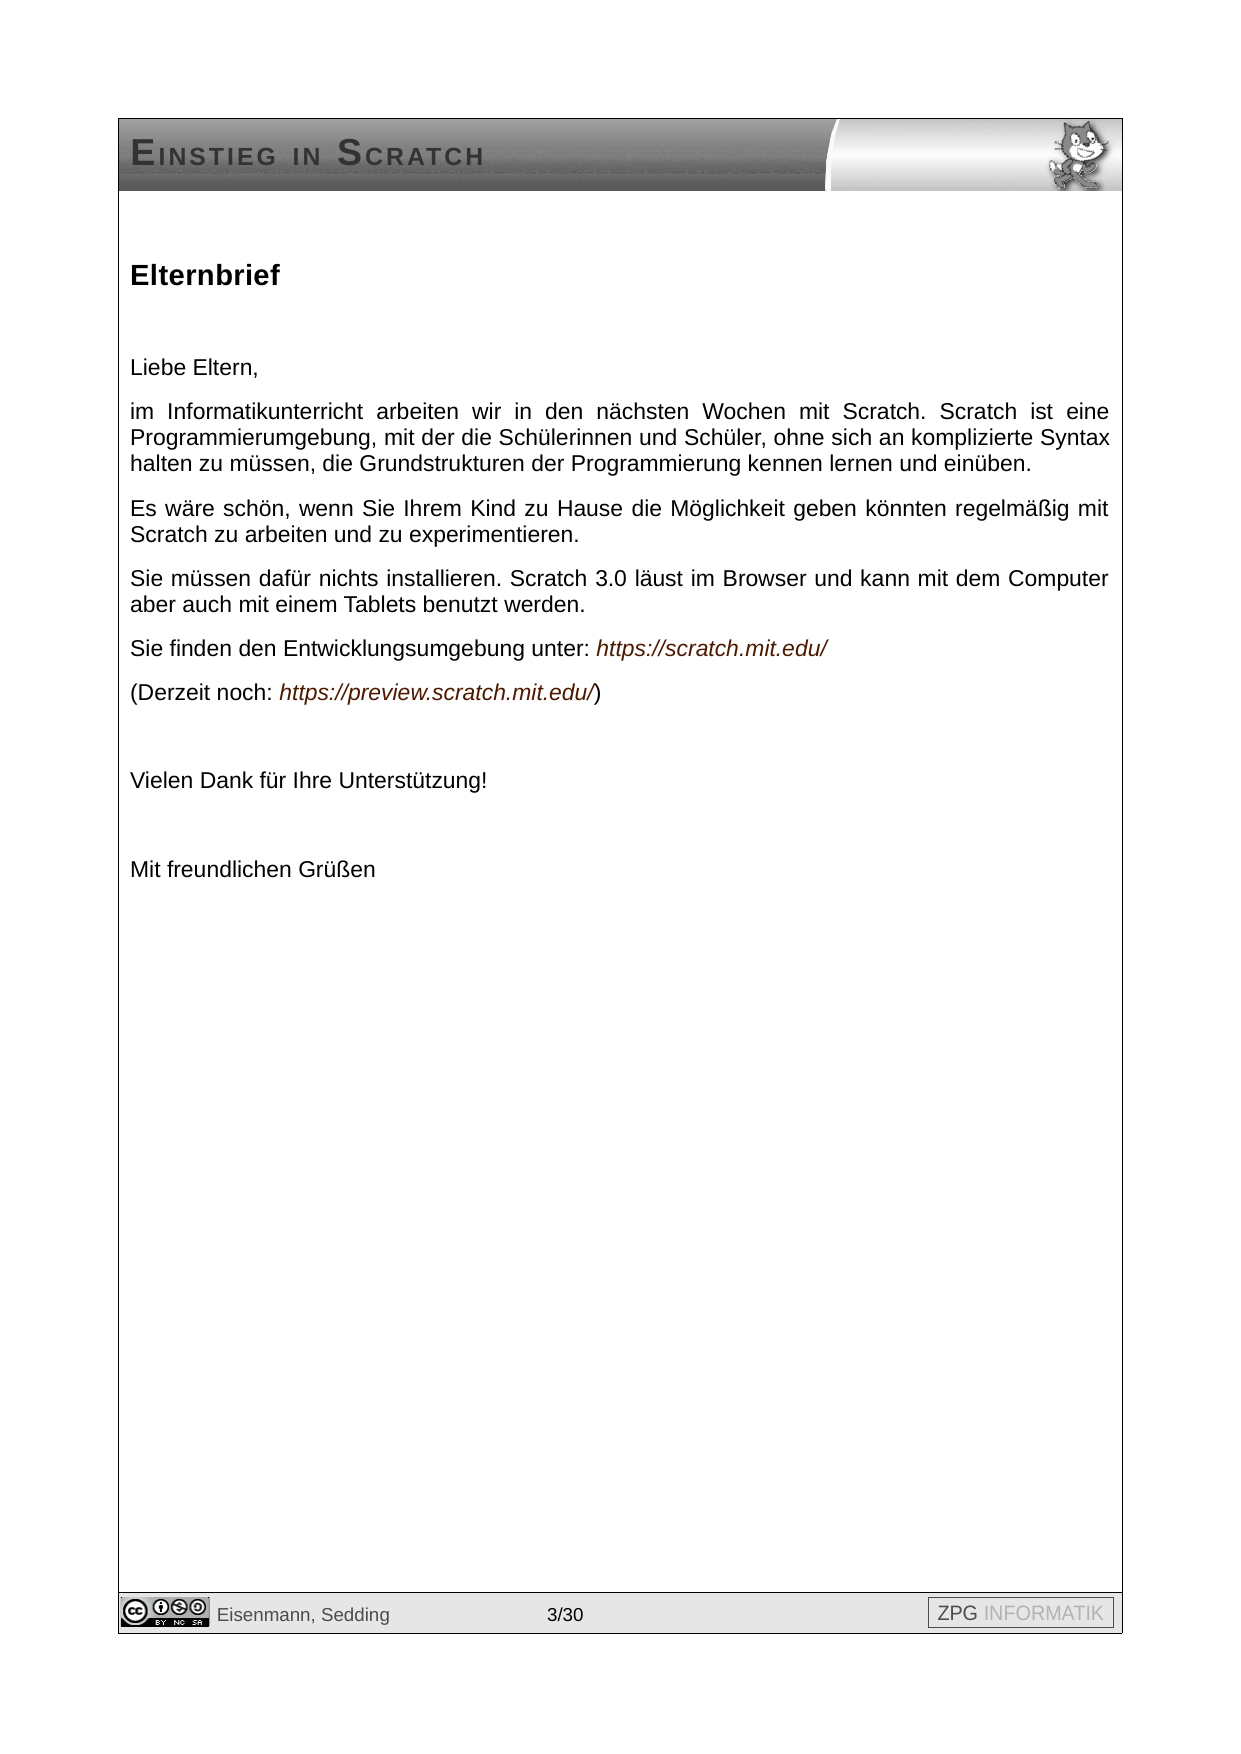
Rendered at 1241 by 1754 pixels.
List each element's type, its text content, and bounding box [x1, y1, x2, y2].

text Mit freundlichen Grüßen [130, 856, 1110, 882]
text im Informatikunterricht arbeiten wir in den nächsten Wochen mit Scratch. Scratch ist eine Programmierumgebung, mit der die Schülerinnen und Schüler, ohne sich an komplizierte Syntax halten zu müssen, die Grundstrukturen der Programmierung kennen lernen und einüben. [130, 398, 1110, 477]
picture [120, 1597, 210, 1627]
text Es wäre schön, wenn Sie Ihrem Kind zu Hause die Möglichkeit geben könnten regelmäßig mit Scratch zu arbeiten und zu experimentieren. [130, 494, 1110, 547]
text Liebe Eltern, [130, 354, 1110, 380]
text Vielen Dank für Ihre Unterstützung! [130, 767, 1110, 794]
picture [119, 119, 1122, 191]
text Elternbrief [130, 258, 1110, 292]
text Sie müssen dafür nichts installieren. Scratch 3.0 läust im Browser und kann mit dem Computer aber auch mit einem Tablets benutzt werden. [130, 565, 1110, 618]
text Sie finden den Entwicklungsumgebung unter: https://scratch.mit.edu/ [130, 635, 1110, 662]
text (Derzeit noch: https://preview.scratch.mit.edu/) [130, 679, 1110, 706]
